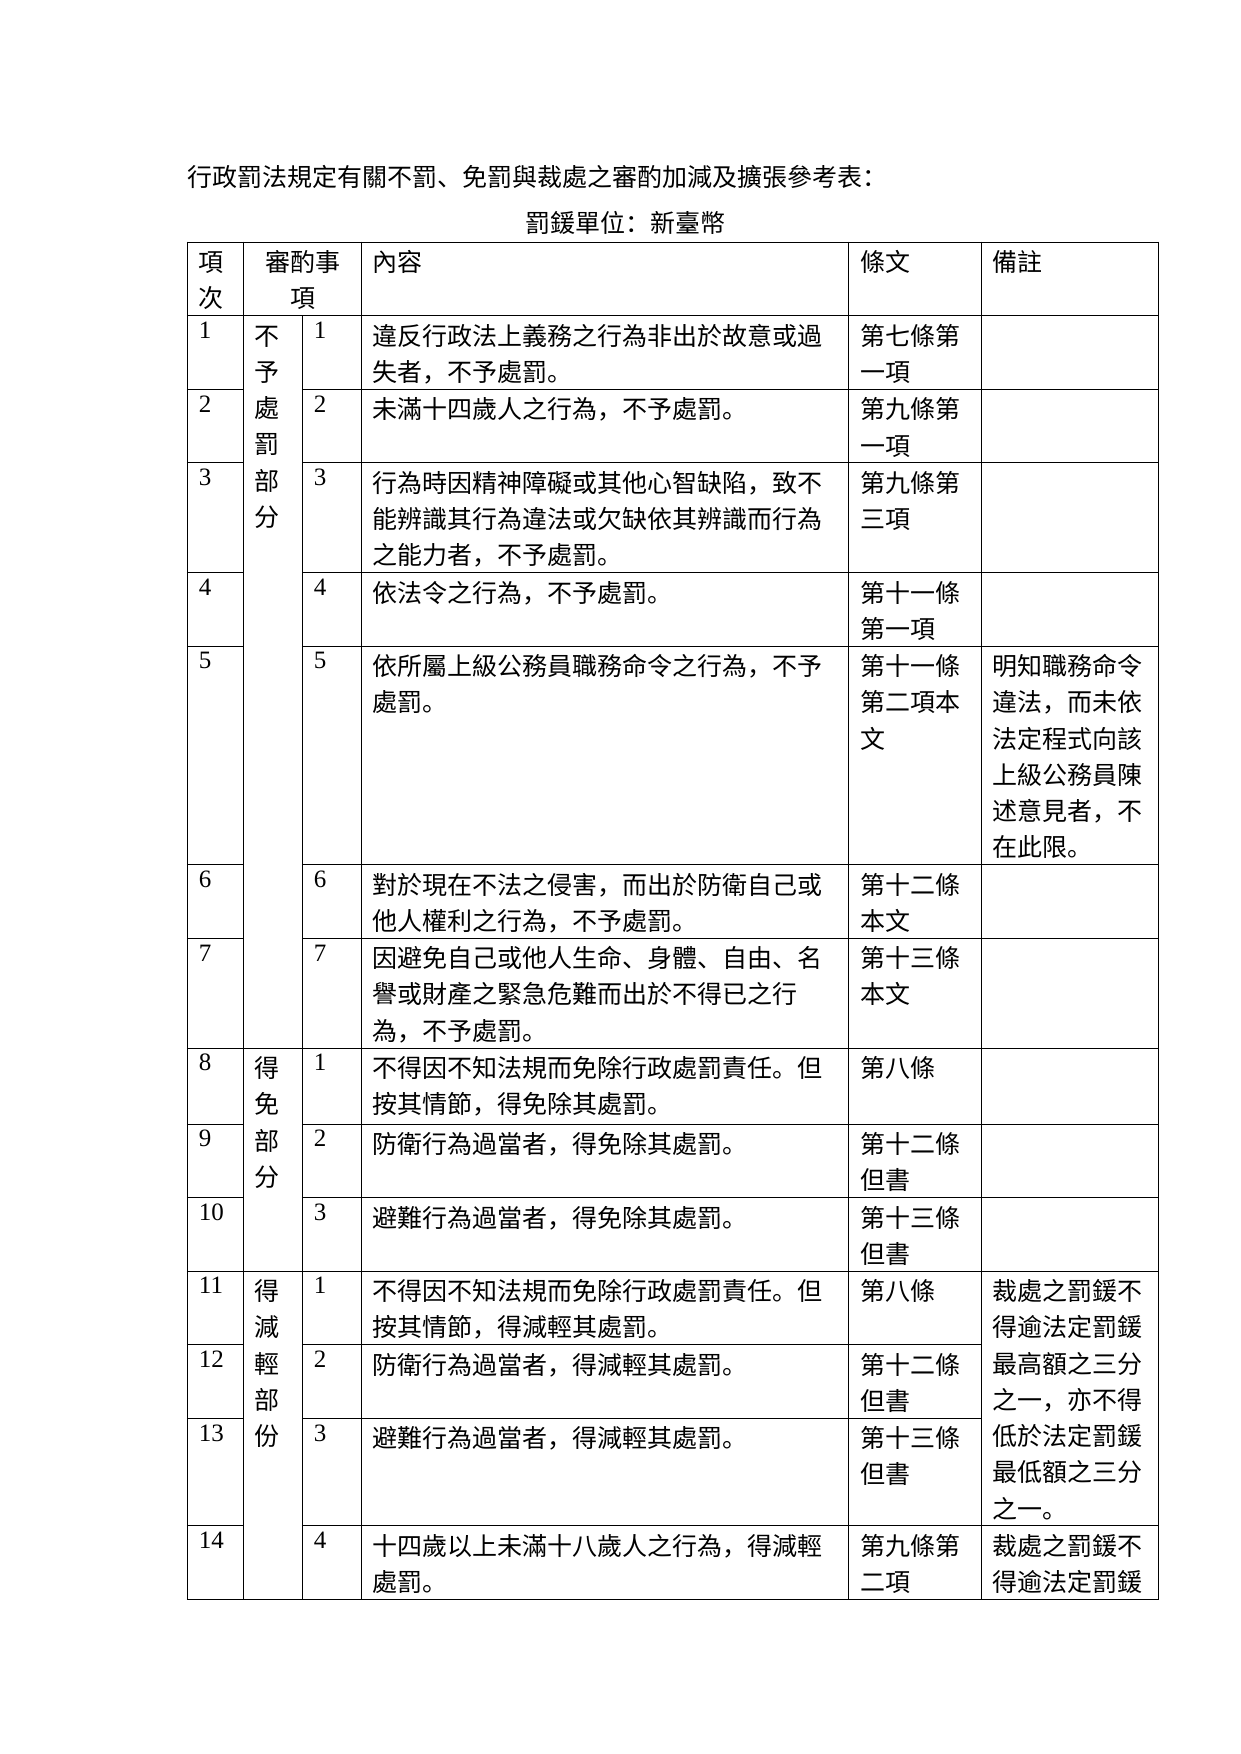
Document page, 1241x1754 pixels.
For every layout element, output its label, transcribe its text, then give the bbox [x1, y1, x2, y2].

table_cell 裁處之罰鍰不得逾法定罰鍰 [982, 1526, 1158, 1599]
table_cell 防衛行為過當者，得免除其處罰。 [362, 1125, 848, 1197]
text 罰鍰單位：新臺幣 [187, 196, 1053, 242]
table_cell 1 [303, 1049, 361, 1123]
table_cell 得減輕部份 [244, 1272, 302, 1599]
table_header 內容 [362, 243, 848, 315]
table_cell 第十一條第二項本文 [849, 647, 981, 864]
table_cell 第十三條本文 [849, 939, 981, 1047]
table_cell [982, 1049, 1158, 1123]
table_cell 13 [188, 1419, 243, 1525]
table_header 備註 [982, 243, 1158, 315]
table_cell [982, 390, 1158, 462]
table_cell 3 [303, 463, 361, 572]
table_cell [982, 463, 1158, 572]
table_cell 6 [188, 865, 243, 938]
table_cell 不予處罰 部分 [244, 316, 302, 1047]
table_header 審酌事項 [244, 243, 361, 315]
text 行政罰法規定有關不罰、免罰與裁處之審酌加減及擴張參考表： [187, 150, 1053, 196]
table_cell 7 [303, 939, 361, 1047]
table_cell 第十二條但書 [849, 1125, 981, 1197]
table_cell 第九條第一項 [849, 390, 981, 462]
table_cell 4 [303, 1526, 361, 1599]
table_cell 不得因不知法規而免除行政處罰責任。但按其情節，得免除其處罰。 [362, 1049, 848, 1123]
table_cell 3 [303, 1419, 361, 1525]
table_cell 1 [303, 1272, 361, 1344]
table_cell 依所屬上級公務員職務命令之行為，不予處罰。 [362, 647, 848, 864]
table_cell 12 [188, 1345, 243, 1418]
table_cell 十四歲以上未滿十八歲人之行為，得減輕處罰。 [362, 1526, 848, 1599]
table_cell [982, 573, 1158, 646]
table_cell 3 [188, 463, 243, 572]
table_cell 5 [188, 647, 243, 864]
table_cell 防衛行為過當者，得減輕其處罰。 [362, 1345, 848, 1418]
table_cell 7 [188, 939, 243, 1047]
table_cell 4 [188, 573, 243, 646]
table_cell 得免部分 [244, 1049, 302, 1271]
table_cell [982, 1198, 1158, 1271]
table_cell 第十二條但書 [849, 1345, 981, 1418]
table_cell 第十三條但書 [849, 1419, 981, 1525]
table_cell 4 [303, 573, 361, 646]
table_cell 11 [188, 1272, 243, 1344]
table_cell 不得因不知法規而免除行政處罰責任。但按其情節，得減輕其處罰。 [362, 1272, 848, 1344]
table_cell 避難行為過當者，得減輕其處罰。 [362, 1419, 848, 1525]
table_cell 第九條第三項 [849, 463, 981, 572]
table_cell 裁處之罰鍰不得逾法定罰鍰最高額之三分之一，亦不得低於法定罰鍰最低額之三分之一。 [982, 1272, 1158, 1525]
table_cell 8 [188, 1049, 243, 1123]
table_cell 第九條第二項 [849, 1526, 981, 1599]
table_cell 2 [303, 390, 361, 462]
table_cell [982, 316, 1158, 389]
table_cell [982, 865, 1158, 938]
table_cell 因避免自己或他人生命、身體、自由、名譽或財產之緊急危難而出於不得已之行為，不予處罰。 [362, 939, 848, 1047]
table_cell [982, 939, 1158, 1047]
table_cell 第十三條但書 [849, 1198, 981, 1271]
table_cell 依法令之行為，不予處罰。 [362, 573, 848, 646]
table_header 項次 [188, 243, 243, 315]
table_cell 第七條第一項 [849, 316, 981, 389]
table_cell [982, 1125, 1158, 1197]
table_cell 2 [303, 1345, 361, 1418]
table_cell 行為時因精神障礙或其他心智缺陷，致不能辨識其行為違法或欠缺依其辨識而行為之能力者，不予處罰。 [362, 463, 848, 572]
table_cell 2 [188, 390, 243, 462]
table_cell 6 [303, 865, 361, 938]
table_header 條文 [849, 243, 981, 315]
table_cell 第八條 [849, 1272, 981, 1344]
table_cell 第八條 [849, 1049, 981, 1123]
table_cell 9 [188, 1125, 243, 1197]
table_cell 10 [188, 1198, 243, 1271]
table_cell 5 [303, 647, 361, 864]
table_cell 3 [303, 1198, 361, 1271]
table_cell 1 [188, 316, 243, 389]
table_cell 明知職務命令違法，而未依法定程式向該上級公務員陳述意見者，不在此限。 [982, 647, 1158, 864]
table_cell 避難行為過當者，得免除其處罰。 [362, 1198, 848, 1271]
table_cell 對於現在不法之侵害，而出於防衛自己或他人權利之行為，不予處罰。 [362, 865, 848, 938]
table_cell 14 [188, 1526, 243, 1599]
table_cell 未滿十四歲人之行為，不予處罰。 [362, 390, 848, 462]
table_cell 第十二條本文 [849, 865, 981, 938]
table_cell 2 [303, 1125, 361, 1197]
table_cell 違反行政法上義務之行為非出於故意或過失者，不予處罰。 [362, 316, 848, 389]
table_cell 1 [303, 316, 361, 389]
table_cell 第十一條第一項 [849, 573, 981, 646]
